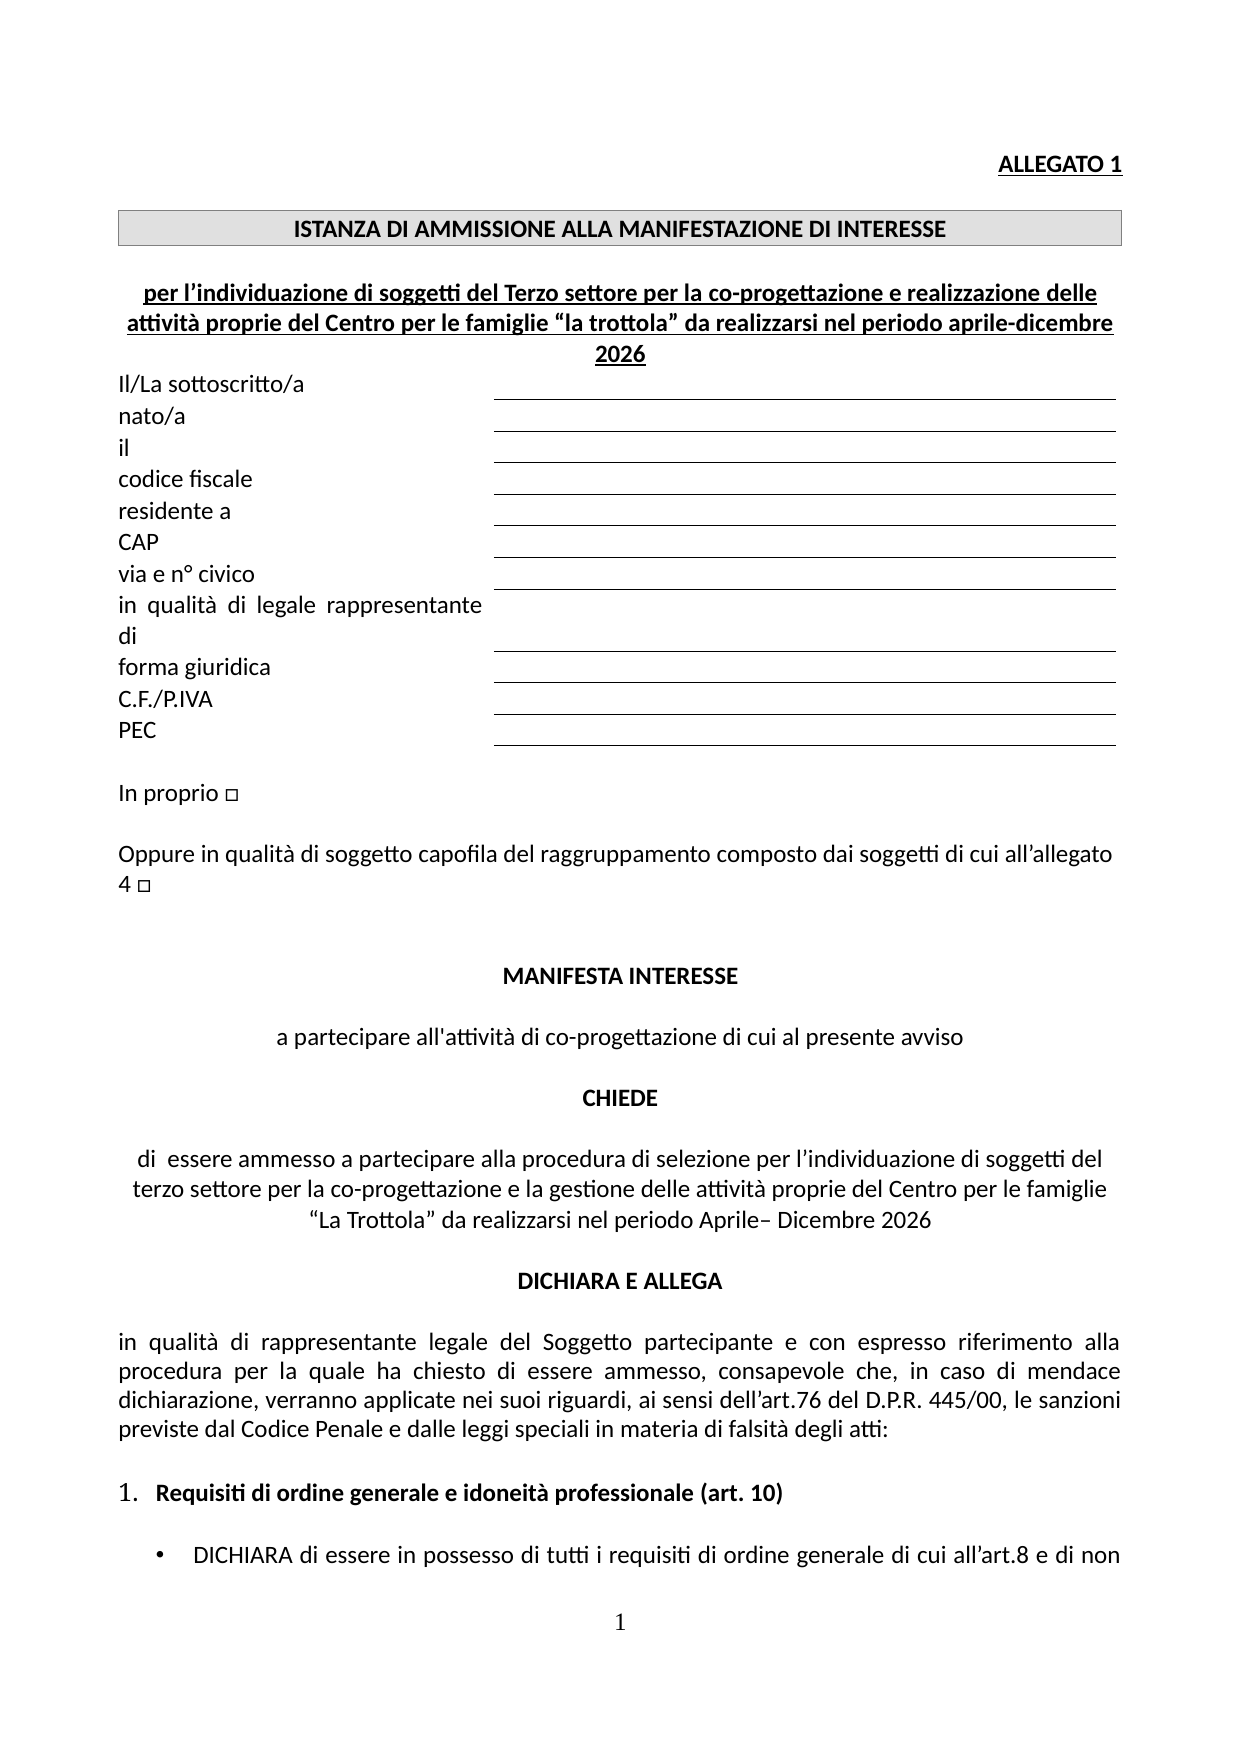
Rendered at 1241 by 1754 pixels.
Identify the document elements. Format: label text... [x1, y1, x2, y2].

list Requisiti di ordine generale e idoneità professionale (art. 10) [118, 1474, 1122, 1508]
table_cell forma giuridica [107, 651, 494, 682]
table_cell residente a [107, 494, 494, 525]
table_cell nato/a [107, 399, 494, 431]
table_cell [494, 652, 1116, 682]
table_cell codice fiscale [107, 462, 494, 494]
text di essere ammesso a partecipare alla procedura di selezione per l’individuazione di soggetti del terzo settore per la co-progettazione e la gestione delle attività proprie del Centro per le famiglie “La Trottola” da realizzarsi nel periodo Aprile– Dicembre 2026 [118, 1143, 1122, 1234]
table_cell [494, 400, 1116, 431]
text CHIEDE [118, 1082, 1122, 1112]
table_header Il/La sottoscritto/a [107, 369, 494, 399]
table_cell [494, 715, 1116, 745]
text DICHIARA E ALLEGA [118, 1265, 1122, 1296]
table_cell in qualità di legale rappresentante di [107, 589, 494, 651]
table_cell [494, 463, 1116, 494]
text MANIFESTA INTERESSE [118, 960, 1122, 990]
list DICHIARA di essere in possesso di tutti i requisiti di ordine generale di cui all’art.8 e di non [156, 1539, 1122, 1569]
text a partecipare all'attività di co-progettazione di cui al presente avviso [118, 1021, 1122, 1051]
text per l’individuazione di soggetti del Terzo settore per la co-progettazione e realizzazione delle attività proprie del Centro per le famiglie “la trottola” da realizzarsi nel periodo aprile-dicembre 2026 [118, 277, 1122, 368]
text in qualità di rappresentante legale del Soggetto partecipante e con espresso riferimento alla procedura per la quale ha chiesto di essere ammesso, consapevole che, in caso di mendace dichiarazione, verranno applicate nei suoi riguardi, ai sensi dell’art.76 del D.P.R. 445/00, le sanzioni previste dal Codice Penale e dalle leggi speciali in materia di falsità degli atti: [118, 1326, 1122, 1444]
text ISTANZA DI AMMISSIONE ALLA MANIFESTAZIONE DI INTERESSE [119, 211, 1121, 245]
text ALLEGATO 1 [118, 149, 1122, 179]
table_cell [494, 558, 1116, 588]
table_cell [494, 495, 1116, 525]
table_cell [494, 526, 1116, 557]
table_cell [494, 432, 1116, 462]
table_cell via e n° civico [107, 557, 494, 588]
table_cell C.F./P.IVA [107, 682, 494, 714]
text Oppure in qualità di soggetto capofila del raggruppamento composto dai soggetti di cui all’allegato 4 □ [118, 838, 1122, 899]
table_cell il [107, 431, 494, 462]
table_cell CAP [107, 525, 494, 557]
table_cell PEC [107, 714, 494, 745]
table_cell [494, 683, 1116, 714]
text In proprio □ [118, 777, 1122, 807]
table_header [494, 369, 1116, 399]
table_cell [494, 590, 1116, 651]
